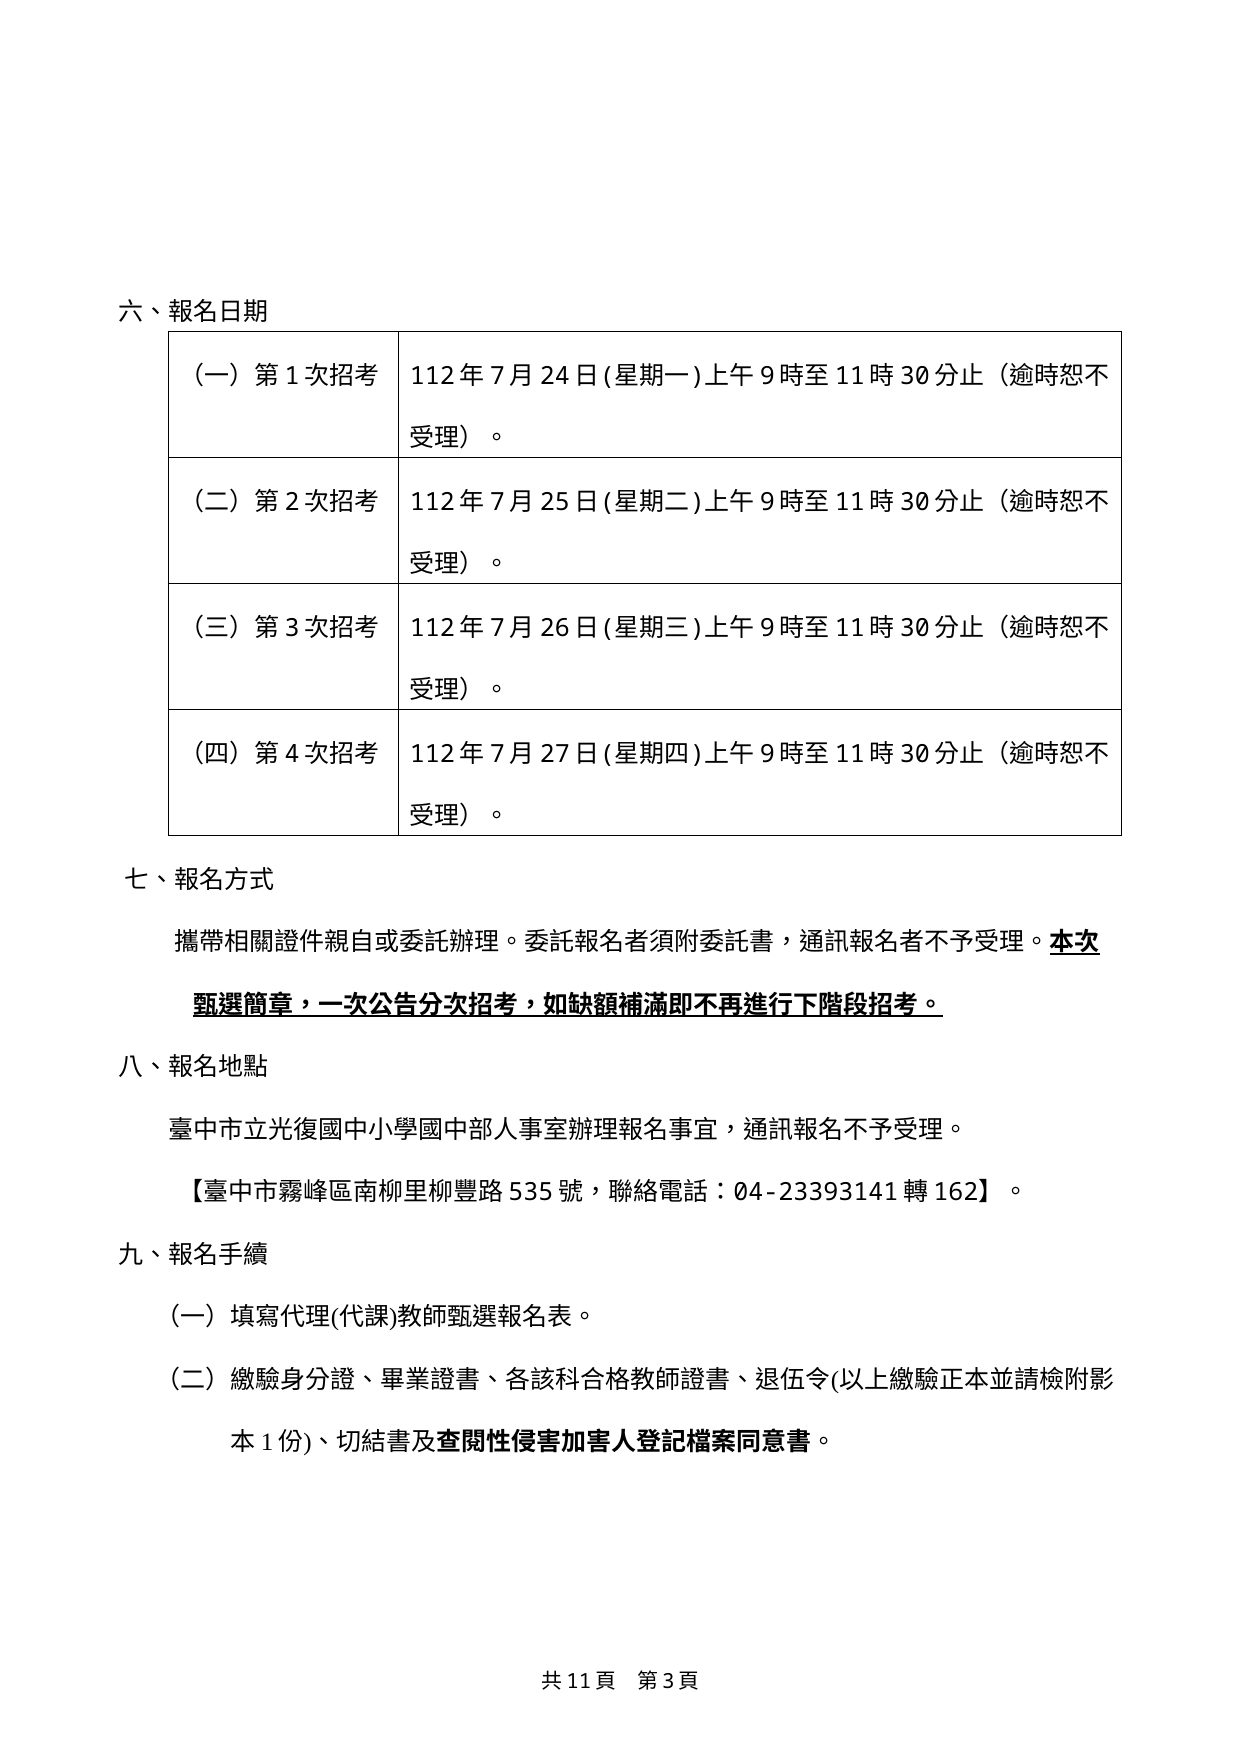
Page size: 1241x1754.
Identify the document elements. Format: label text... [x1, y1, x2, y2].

table_header （一）第1次招考 [169, 332, 398, 457]
text 六、報名日期 [118, 268, 1122, 331]
table_cell （二）第2次招考 [169, 458, 398, 583]
table_cell 112年7月25日(星期二)上午9時至11時30分止（逾時恕不受理）。 [399, 458, 1121, 583]
table_cell （四）第4次招考 [169, 710, 398, 835]
text 七、報名方式 攜帶相關證件親自或委託辦理。委託報名者須附委託書，通訊報名者不予受理。本次 [118, 836, 1122, 961]
text 【臺中市霧峰區南柳里柳豐路535號，聯絡電話：04-23393141轉162】。 [118, 1148, 1122, 1211]
text 八、報名地點 臺中市立光復國中小學國中部人事室辦理報名事宜，通訊報名不予受理。 [118, 1023, 1122, 1148]
text 甄選簡章，一次公告分次招考，如缺額補滿即不再進行下階段招考。 [118, 961, 1122, 1023]
table_cell （三）第3次招考 [169, 584, 398, 709]
text （二）繳驗身分證、畢業證書、各該科合格教師證書、退伍令(以上繳驗正本並請檢附影本1份)、切結書及查閱性侵害加害人登記檔案同意書。 [156, 1336, 1122, 1461]
text （一）填寫代理(代課)教師甄選報名表。 [118, 1273, 1122, 1336]
table_cell 112年7月27日(星期四)上午9時至11時30分止（逾時恕不受理）。 [399, 710, 1121, 835]
text 九、報名手續 [118, 1211, 1122, 1273]
table_cell 112年7月26日(星期三)上午9時至11時30分止（逾時恕不受理）。 [399, 584, 1121, 709]
table_header 112年7月24日(星期一)上午9時至11時30分止（逾時恕不受理）。 [399, 332, 1121, 457]
